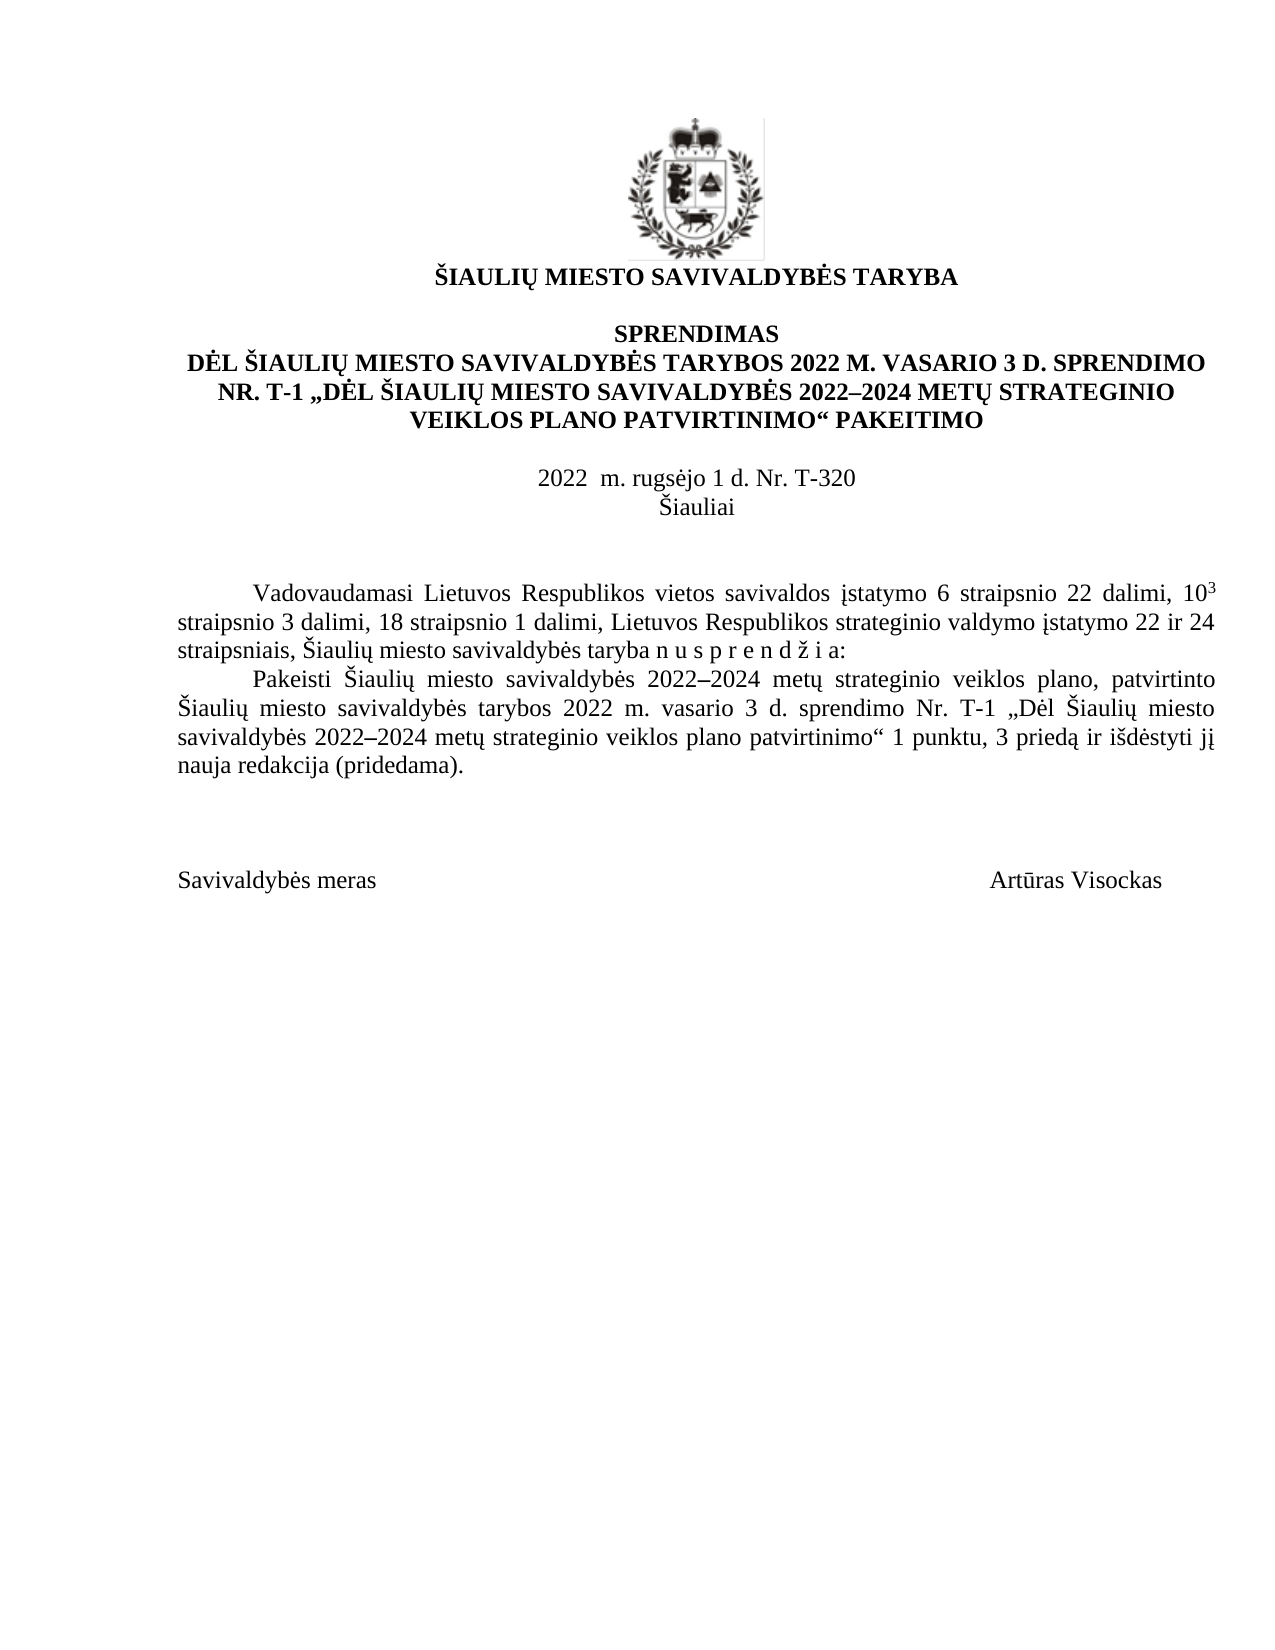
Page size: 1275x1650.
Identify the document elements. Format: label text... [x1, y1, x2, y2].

text 2022 m. rugsėjo 1 d. Nr. T-320 [177, 463, 1216, 492]
text Šiauliai [177, 492, 1216, 521]
text Savivaldybės meras Artūras Visockas [177, 866, 1216, 894]
text Vadovaudamasi Lietuvos Respublikos vietos savivaldos įstatymo 6 straipsnio 22 dalimi, 103 straipsnio 3 dalimi, 18 straipsnio 1 dalimi, Lietuvos Respublikos strateginio valdymo įstatymo 22 ir 24 straipsniais, Šiaulių miesto savivaldybės taryba n u s p r e n d ž i a: [177, 578, 1216, 664]
text ŠIAULIŲ MIESTO SAVIVALDYBĖS TARYBA [177, 262, 1216, 291]
text SPRENDIMAS [177, 319, 1216, 348]
text DĖL ŠIAULIŲ MIESTO SAVIVALDYBĖS TARYBOS 2022 M. VASARIO 3 D. SPRENDIMO NR. T-1 „DĖL ŠIAULIŲ MIESTO SAVIVALDYBĖS 2022–2024 METŲ STRATEGINIO VEIKLOS PLANO PATVIRTINIMO“ PAKEITIMO [177, 348, 1216, 434]
text Pakeisti Šiaulių miesto savivaldybės 2022–2024 metų strateginio veiklos plano, patvirtinto Šiaulių miesto savivaldybės tarybos 2022 m. vasario 3 d. sprendimo Nr. T-1 „Dėl Šiaulių miesto savivaldybės 2022–2024 metų strateginio veiklos plano patvirtinimo“ 1 punktu, 3 priedą ir išdėstyti jį nauja redakcija (pridedama). [177, 664, 1216, 779]
